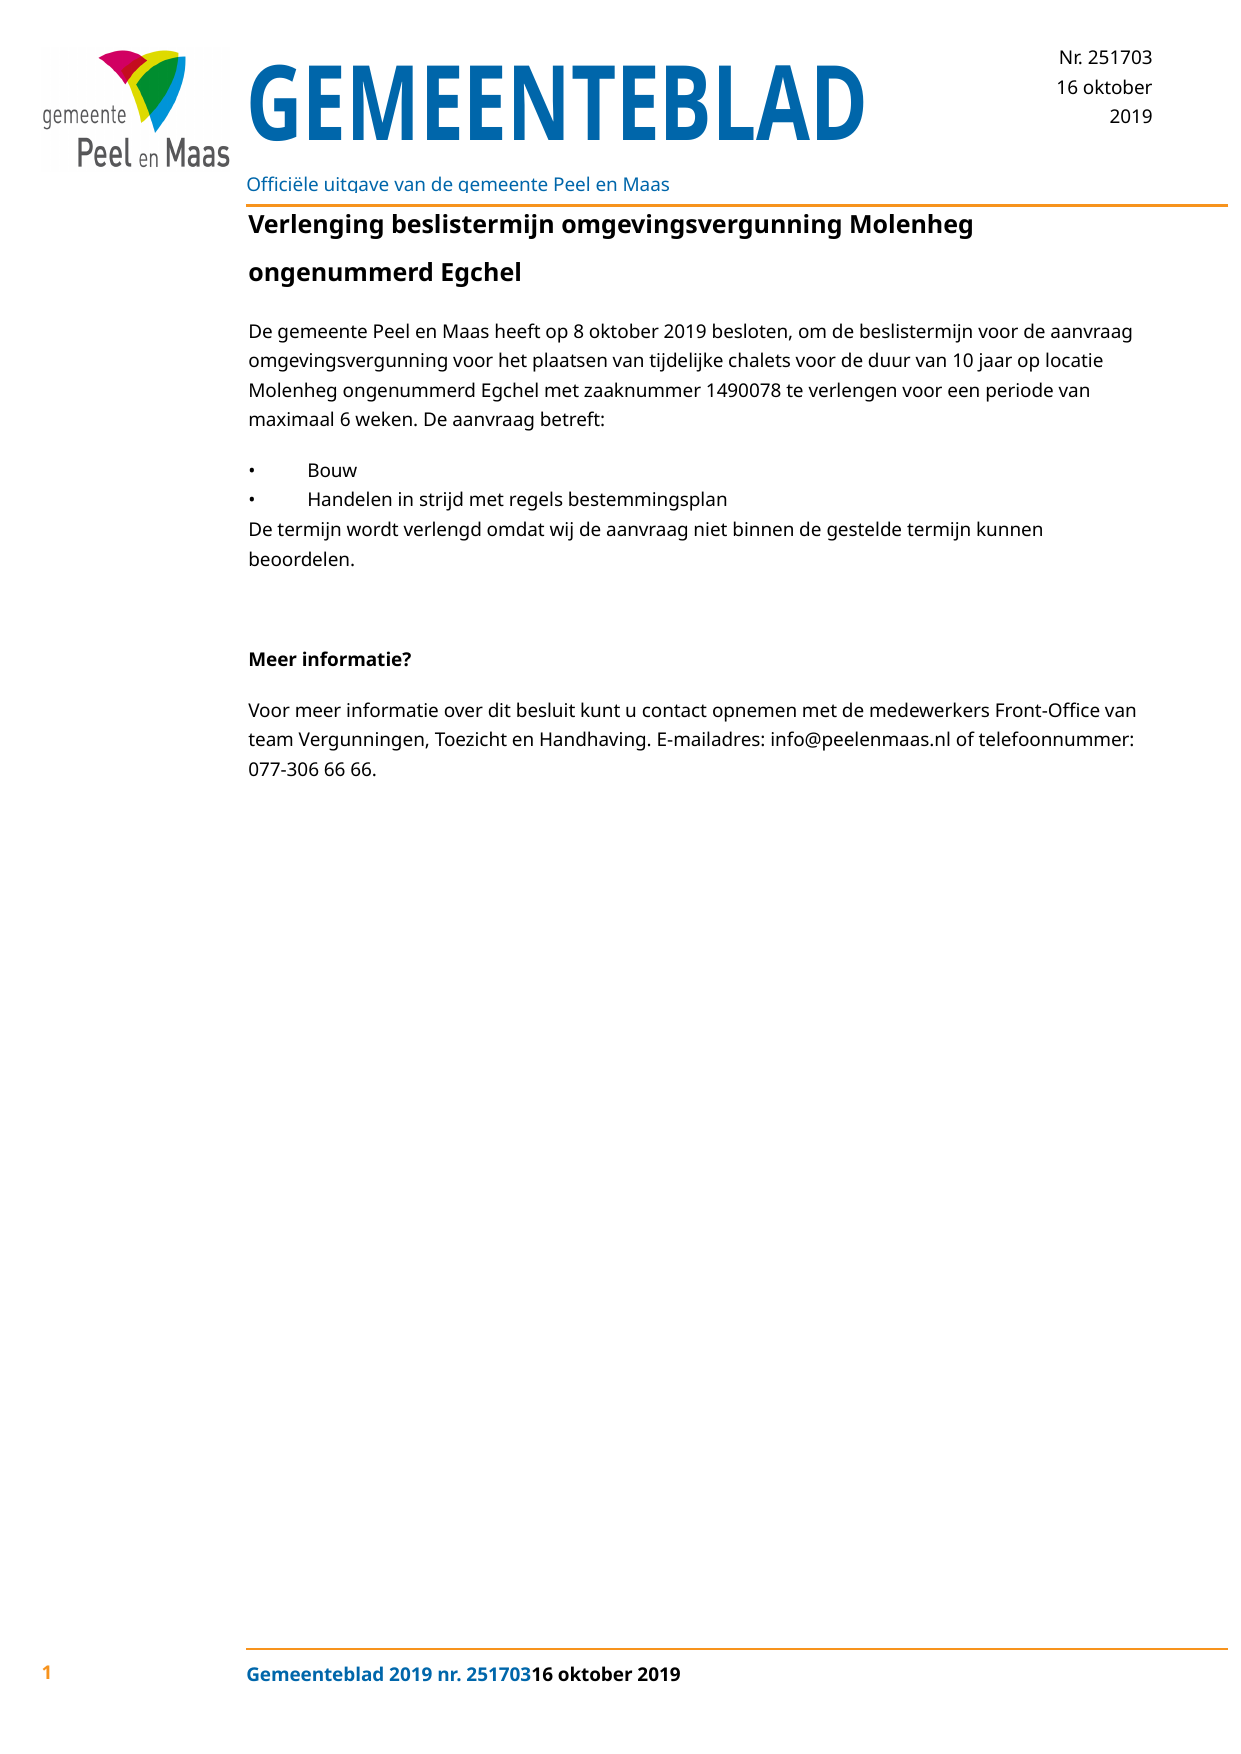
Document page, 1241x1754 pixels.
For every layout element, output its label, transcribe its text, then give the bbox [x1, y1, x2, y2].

list Bouw [248, 457, 1152, 483]
text De gemeente Peel en Maas heeft op 8 oktober 2019 besloten, om de beslistermijn voor de aanvraag omgevingsvergunning voor het plaatsen van tijdelijke chalets voor de duur van 10 jaar op locatie Molenheg ongenummerd Egchel met zaaknummer 1490078 te verlengen voor een periode van maximaal 6 weken. De aanvraag betreft: [248, 318, 1152, 432]
text Voor meer informatie over dit besluit kunt u contact opnemen met de medewerkers Front-Office van team Vergunningen, Toezicht en Handhaving. E-mailadres: info@peelenmaas.nl of telefoonnummer: 077-306 66 66. [248, 697, 1152, 782]
text Meer informatie? [248, 647, 1152, 672]
list Handelen in strijd met regels bestemmingsplan [248, 487, 1152, 512]
picture [41, 47, 231, 172]
text De termijn wordt verlengd omdat wij de aanvraag niet binnen de gestelde termijn kunnen beoordelen. [248, 516, 1152, 572]
text Verlenging beslistermijn omgevingsvergunning Molenheg ongenummerd Egchel [248, 207, 1152, 288]
